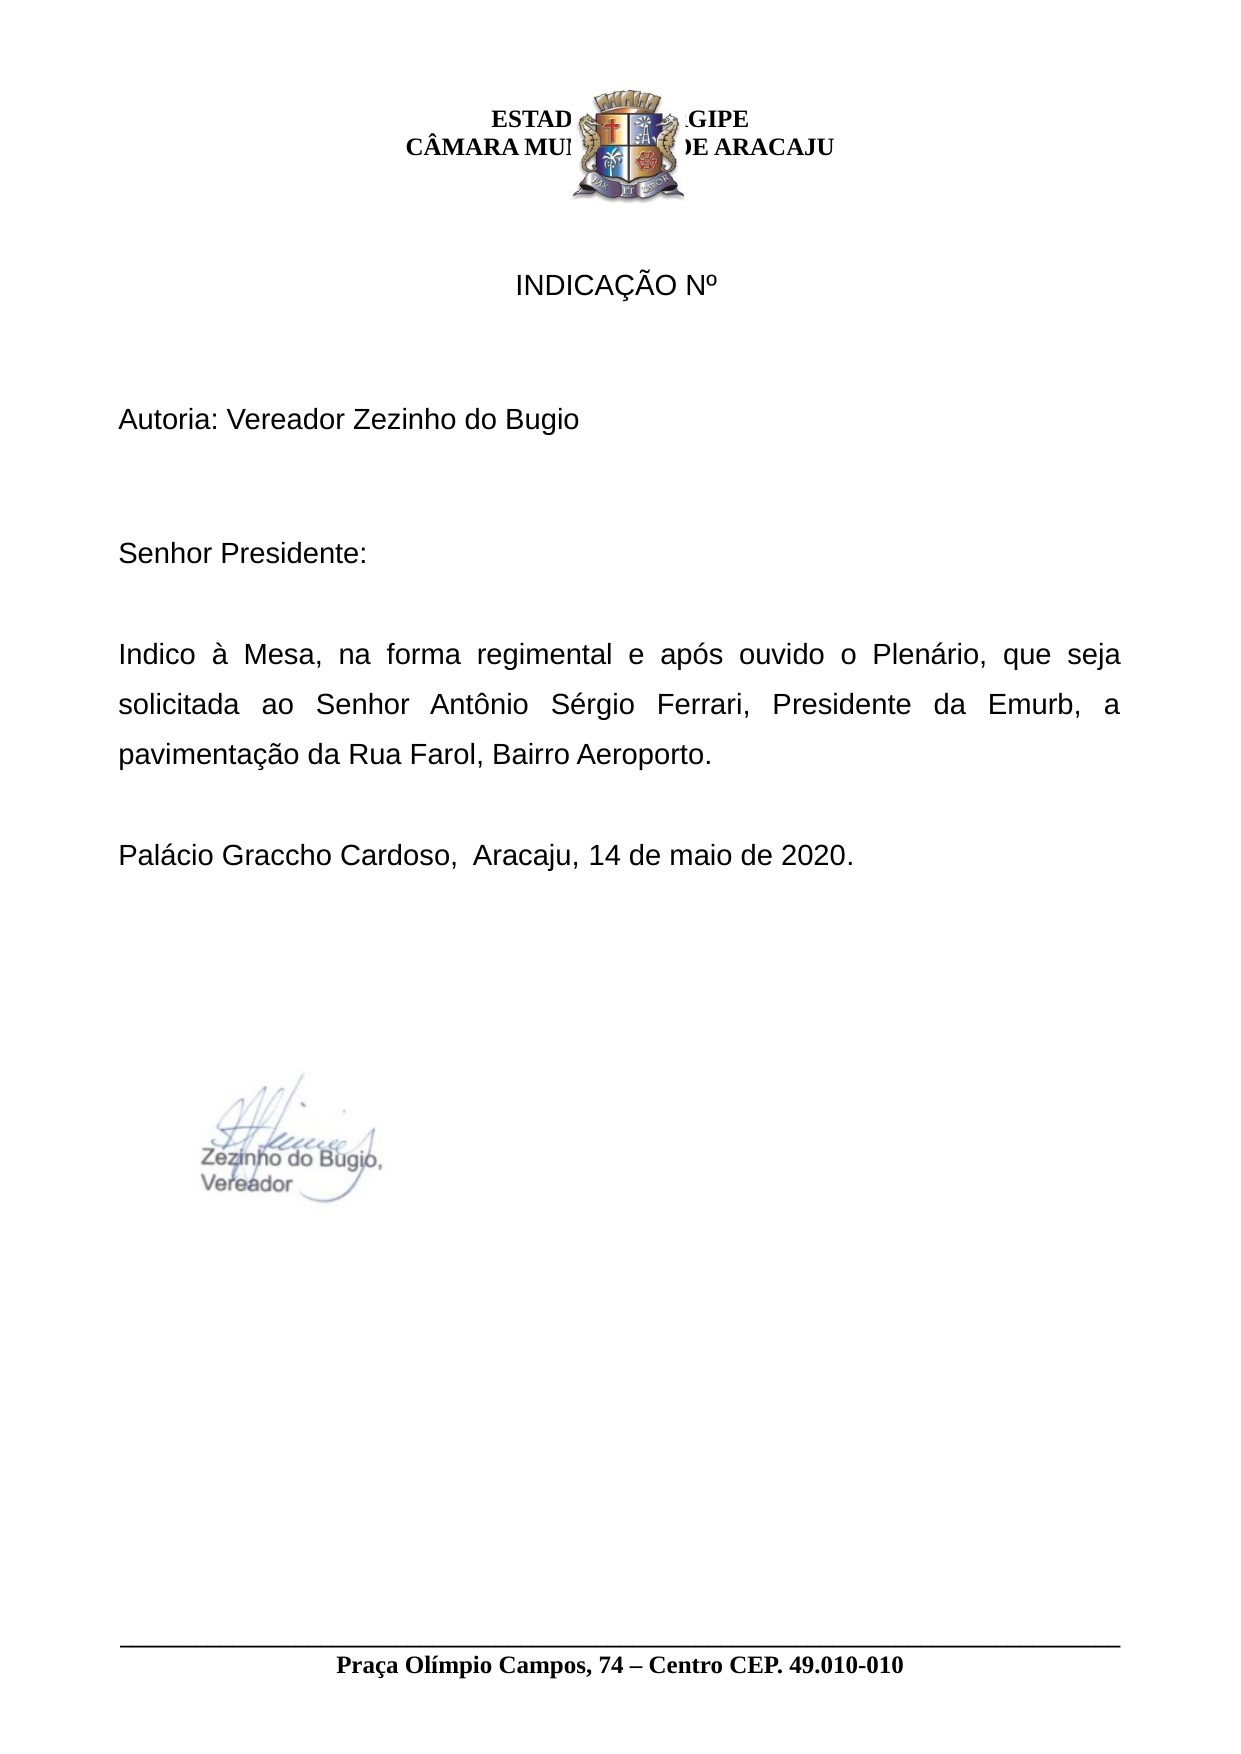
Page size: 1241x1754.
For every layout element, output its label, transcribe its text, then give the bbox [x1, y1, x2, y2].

text Indico à Mesa, na forma regimental e após ouvido o Plenário, que seja solicitada ao Senhor Antônio Sérgio Ferrari, Presidente da Emurb, a pavimentação da Rua Farol, Bairro Aeroporto. [118, 637, 1122, 771]
text Autoria: Vereador Zezinho do Bugio [118, 402, 1122, 436]
text INDICAÇÃO Nº [118, 268, 1122, 301]
text Palácio Graccho Cardoso, Aracaju, 14 de maio de 2020. [118, 838, 1122, 872]
text Senhor Presidente: [118, 536, 1122, 570]
